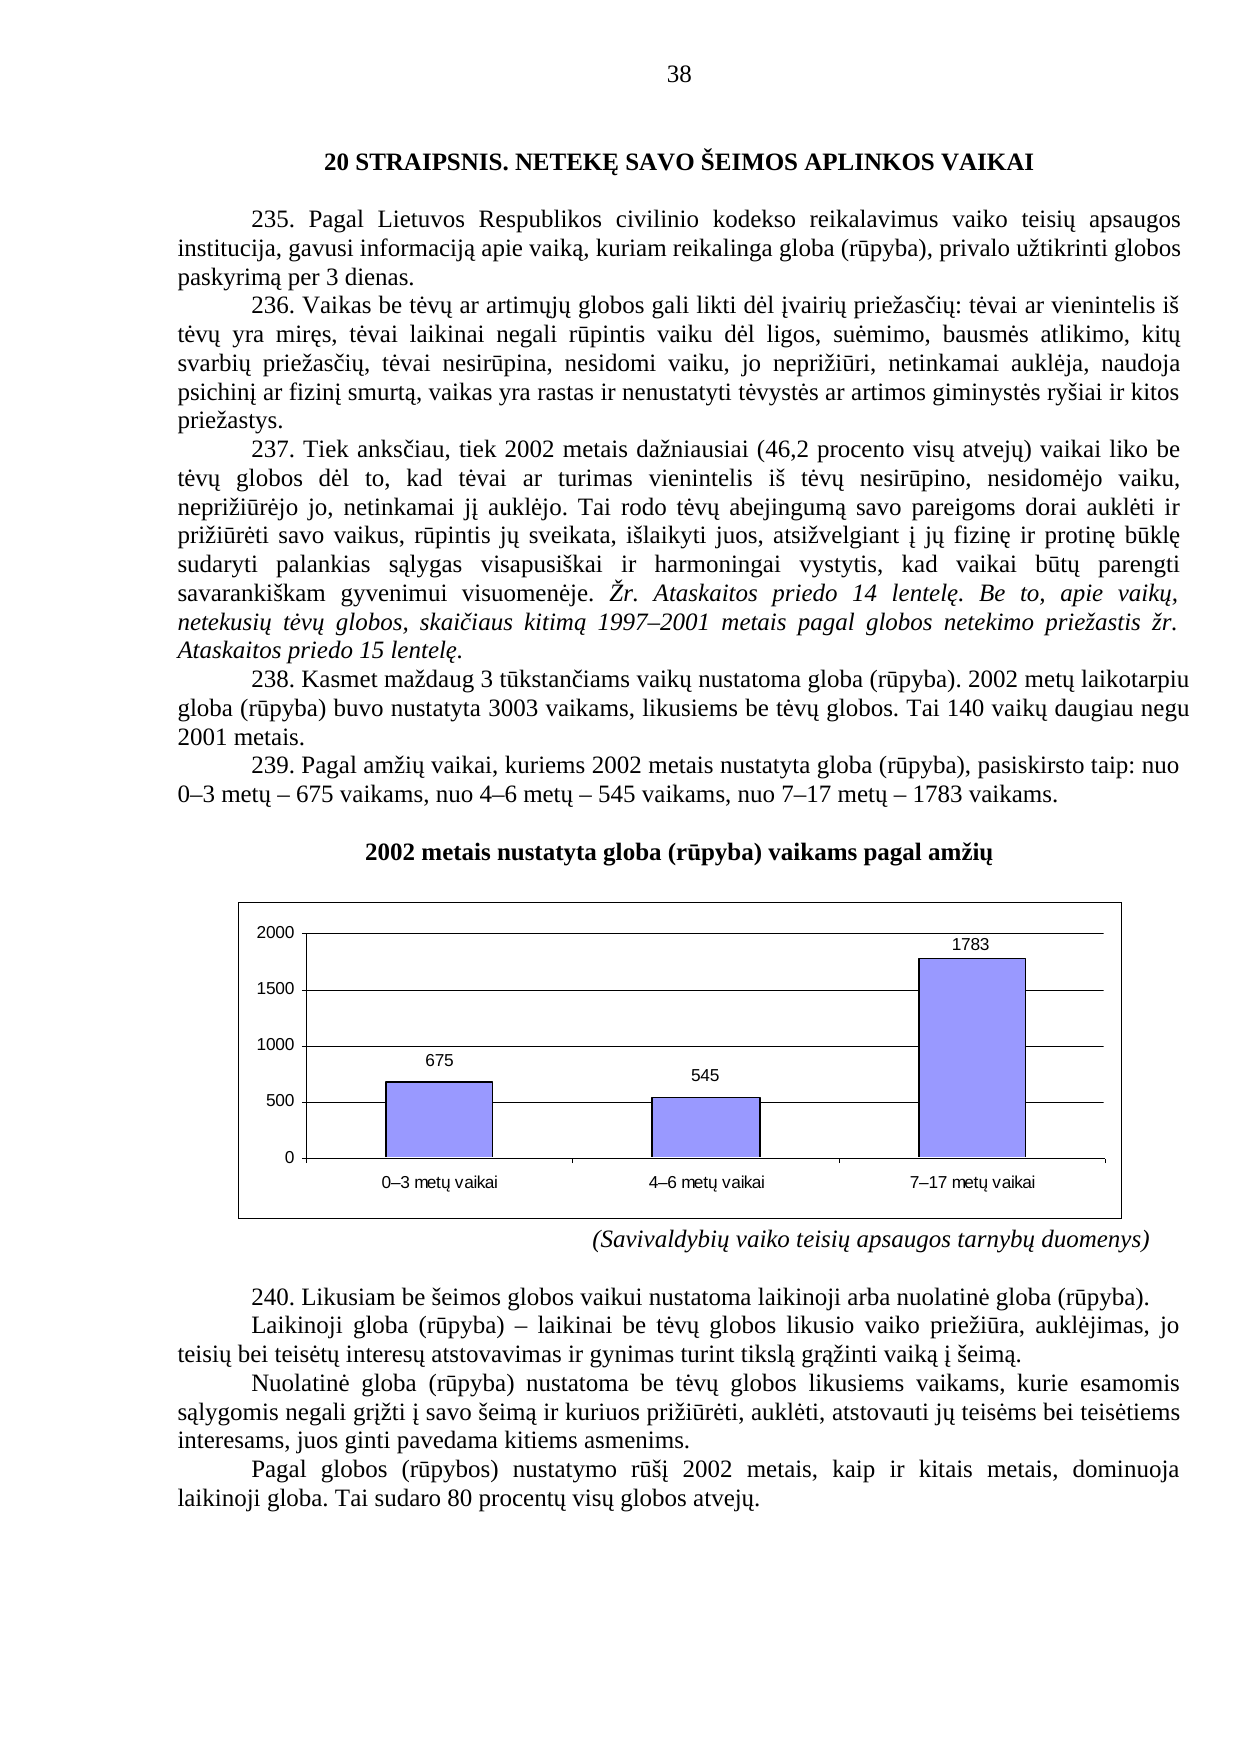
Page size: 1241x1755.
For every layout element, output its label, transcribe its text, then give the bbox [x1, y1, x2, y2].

text 20 straipsnis. netekę savo šeimos aplinkos vaikai [177, 147, 1181, 176]
text 237. Tiek anksčiau, tiek 2002 metais dažniausiai (46,2 procento visų atvejų) vaikai liko be tėvų globos dėl to, kad tėvai ar turimas vienintelis iš tėvų nesirūpino, nesidomėjo vaiku, neprižiūrėjo jo, netinkamai jį auklėjo. Tai rodo tėvų abejingumą savo pareigoms dorai auklėti ir prižiūrėti savo vaikus, rūpintis jų sveikata, išlaikyti juos, atsižvelgiant į jų fizinę ir protinę būklę sudaryti palankias sąlygas visapusiškai ir harmoningai vystytis, kad vaikai būtų parengti savarankiškam gyvenimui visuomenėje. Žr. Ataskaitos priedo 14 lentelę. Be to, apie vaikų, netekusių tėvų globos, skaičiaus kitimą 1997–2001 metais pagal globos netekimo priežastis žr. Ataskaitos priedo 15 lentelę. [177, 434, 1181, 664]
text Laikinoji globa (rūpyba) – laikinai be tėvų globos likusio vaiko priežiūra, auklėjimas, jo teisių bei teisėtų interesų atstovavimas ir gynimas turint tikslą grąžinti vaiką į šeimą. [177, 1310, 1181, 1368]
text 239. Pagal amžių vaikai, kuriems 2002 metais nustatyta globa (rūpyba), pasiskirsto taip: nuo 0–3 metų – 675 vaikams, nuo 4–6 metų – 545 vaikams, nuo 7–17 metų – 1783 vaikams. [177, 751, 1181, 808]
text (Savivaldybių vaiko teisių apsaugos tarnybų duomenys) [177, 1224, 1152, 1253]
text 240. Likusiam be šeimos globos vaikui nustatoma laikinoji arba nuolatinė globa (rūpyba). [177, 1282, 1181, 1310]
text 238. Kasmet maždaug 3 tūkstančiams vaikų nustatoma globa (rūpyba). 2002 metų laikotarpiu globa (rūpyba) buvo nustatyta 3003 vaikams, likusiems be tėvų globos. Tai 140 vaikų daugiau negu 2001 metais. [177, 664, 1191, 751]
text 236. Vaikas be tėvų ar artimųjų globos gali likti dėl įvairių priežasčių: tėvai ar vienintelis iš tėvų yra miręs, tėvai laikinai negali rūpintis vaiku dėl ligos, suėmimo, bausmės atlikimo, kitų svarbių priežasčių, tėvai nesirūpina, nesidomi vaiku, jo neprižiūri, netinkamai auklėja, naudoja psichinį ar fizinį smurtą, vaikas yra rastas ir nenustatyti tėvystės ar artimos giminystės ryšiai ir kitos priežastys. [177, 291, 1181, 434]
text 2002 metais nustatyta globa (rūpyba) vaikams pagal amžių [177, 837, 1181, 866]
text Pagal globos (rūpybos) nustatymo rūšį 2002 metais, kaip ir kitais metais, dominuoja laikinoji globa. Tai sudaro 80 procentų visų globos atvejų. [177, 1454, 1181, 1512]
text Nuolatinė globa (rūpyba) nustatoma be tėvų globos likusiems vaikams, kurie esamomis sąlygomis negali grįžti į savo šeimą ir kuriuos prižiūrėti, auklėti, atstovauti jų teisėms bei teisėtiems interesams, juos ginti pavedama kitiems asmenims. [177, 1368, 1181, 1454]
text 235. Pagal Lietuvos Respublikos civilinio kodekso reikalavimus vaiko teisių apsaugos institucija, gavusi informaciją apie vaiką, kuriam reikalinga globa (rūpyba), privalo užtikrinti globos paskyrimą per 3 dienas. [177, 204, 1181, 291]
